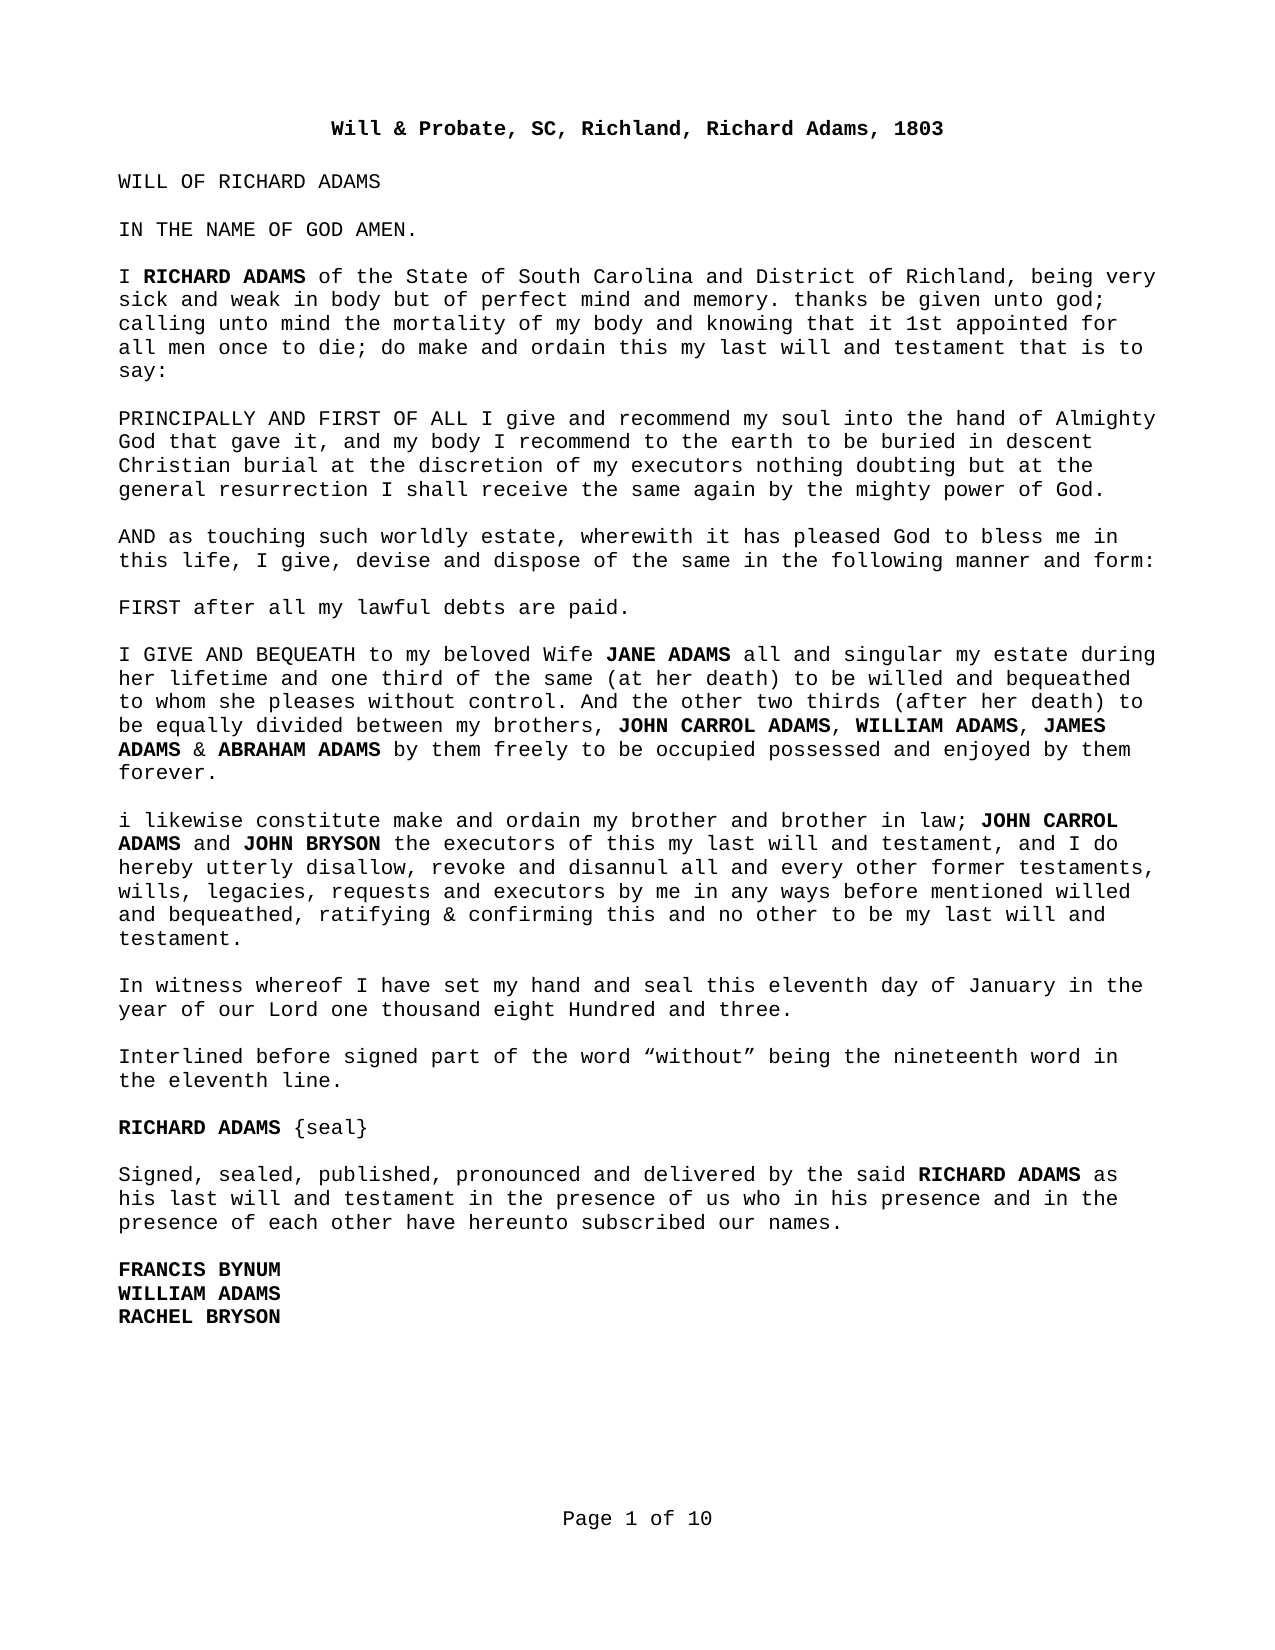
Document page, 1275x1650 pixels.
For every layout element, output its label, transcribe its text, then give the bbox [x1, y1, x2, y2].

text Signed, sealed, published, pronounced and delivered by the said Richard Adams as his last will and testament in the presence of us who in his presence and in the presence of each other have hereunto subscribed our names. [118, 1164, 1157, 1235]
text Interlined before signed part of the word “without” being the nineteenth word in the eleventh line. [118, 1046, 1157, 1093]
text William Adams [118, 1283, 1157, 1306]
text Rachel Bryson [118, 1306, 1157, 1330]
text first after all my lawful debts are paid. [118, 597, 1157, 621]
text Francis Bynum [118, 1259, 1157, 1283]
text Principally and first of all I give and recommend my soul into the hand of Almighty God that gave it, and my body I recommend to the earth to be buried in descent Christian burial at the discretion of my executors nothing doubting but at the general resurrection I shall receive the same again by the mighty power of God. [118, 408, 1157, 502]
text i likewise constitute make and ordain my brother and brother in law; john carrol adams and john bryson the executors of this my last will and testament, and I do hereby utterly disallow, revoke and disannul all and every other former testaments, wills, legacies, requests and executors by me in any ways before mentioned willed and bequeathed, ratifying & confirming this and no other to be my last will and testament. [118, 810, 1157, 952]
text In witness whereof I have set my hand and seal this eleventh day of January in the year of our Lord one thousand eight Hundred and three. [118, 975, 1157, 1022]
text Richard Adams {seal} [118, 1117, 1157, 1141]
text I Richard Adams of the State of South Carolina and District of Richland, being very sick and weak in body but of perfect mind and memory. thanks be given unto god; calling unto mind the mortality of my body and knowing that it 1st appointed for all men once to die; do make and ordain this my last will and testament that is to say: [118, 266, 1157, 384]
text IN THE NAME OF GOD AMEN. [118, 218, 1157, 242]
text WILL OF RICHARD ADAMS [118, 171, 1157, 195]
text I give and Bequeath to my beloved Wife Jane Adams all and singular my estate during her lifetime and one third of the same (at her death) to be willed and bequeathed to whom she pleases without control. And the other two thirds (after her death) to be equally divided between my brothers, john carrol adams, william adams, james adams & abraham adams by them freely to be occupied possessed and enjoyed by them forever. [118, 644, 1157, 786]
text And as touching such worldly estate, wherewith it has pleased God to bless me in this life, I give, devise and dispose of the same in the following manner and form: [118, 526, 1157, 573]
